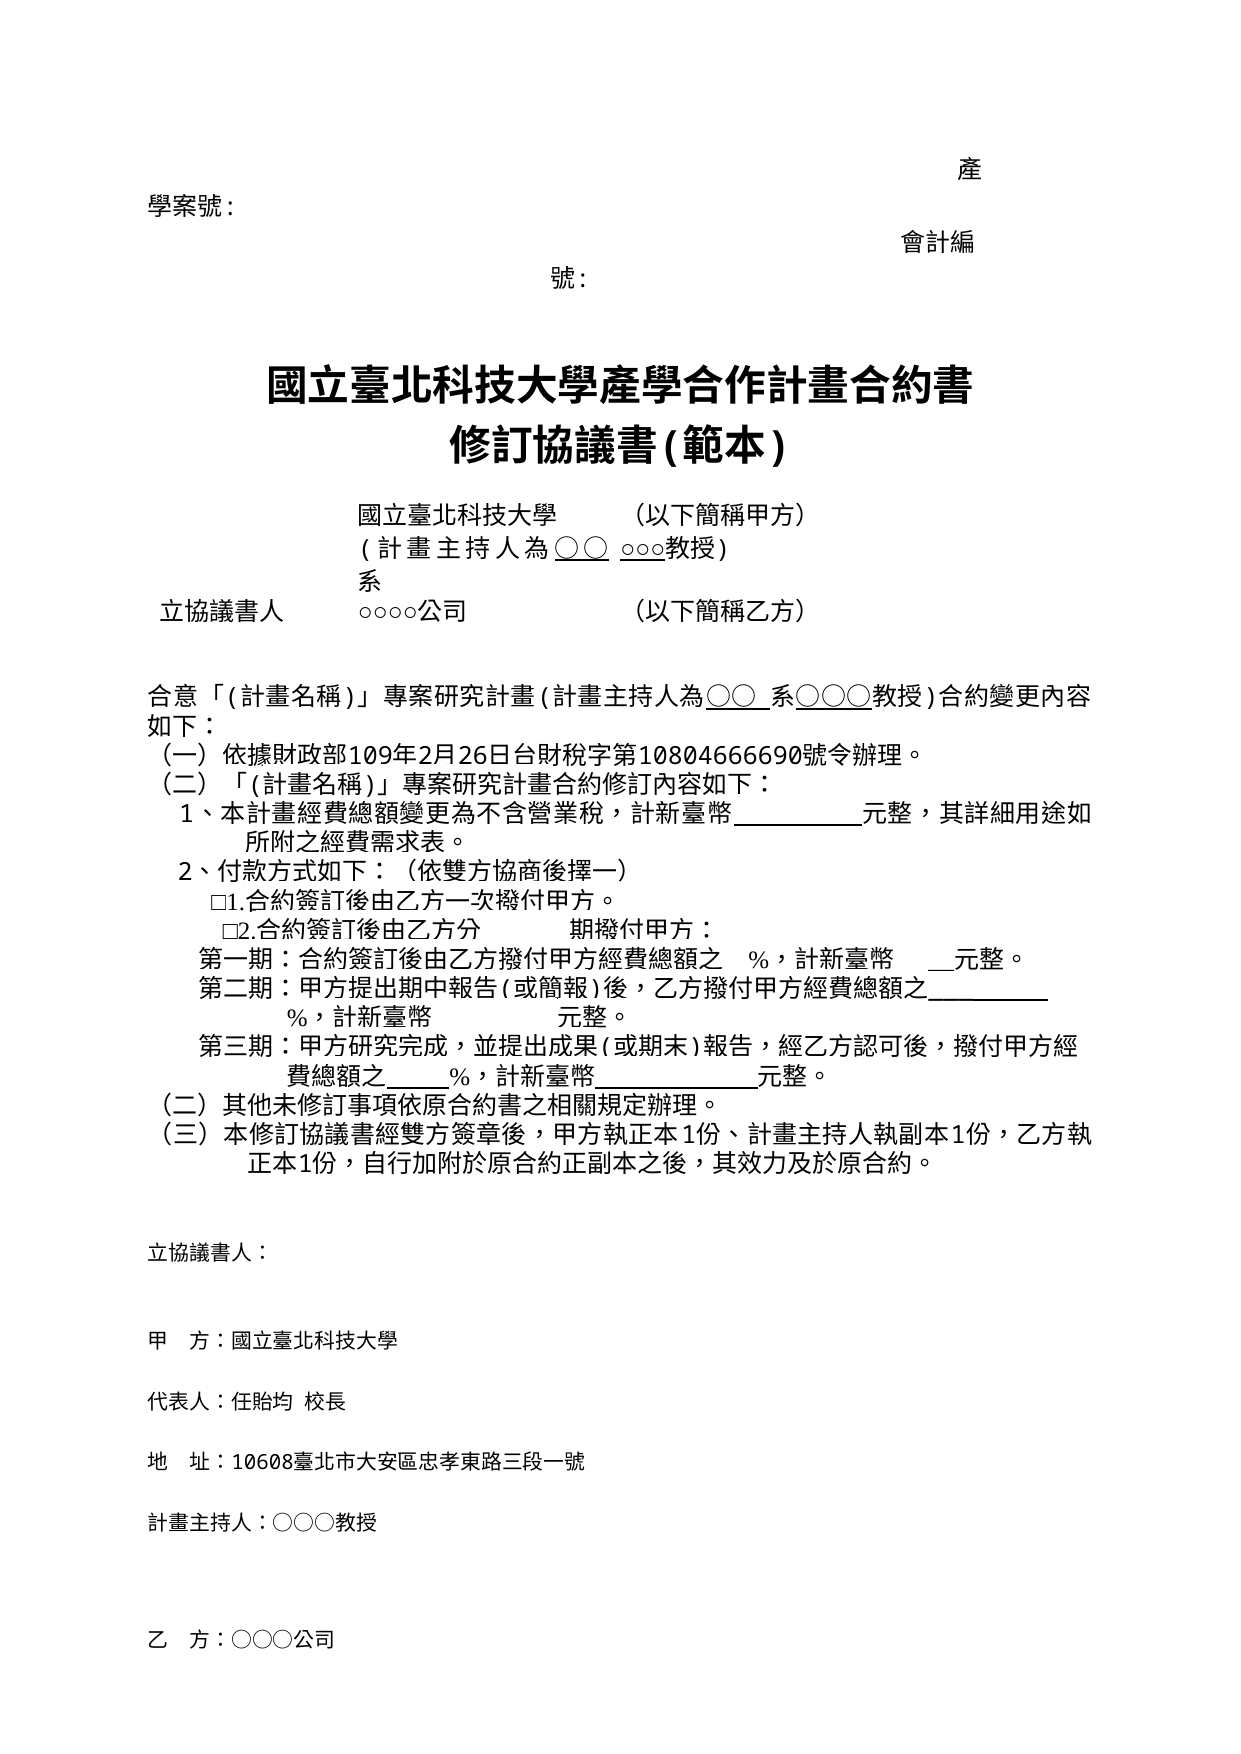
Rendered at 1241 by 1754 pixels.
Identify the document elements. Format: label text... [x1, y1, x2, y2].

text 地 址：10608臺北市大安區忠孝東路三段一號 [148, 1445, 1092, 1476]
text □2.合約簽訂後由乙方分 期撥付甲方： [148, 916, 1092, 945]
text 第二期：甲方提出期中報告(或簡報)後，乙方撥付甲方經費總額之___ %，計新臺幣 元整。 [198, 974, 1092, 1032]
text （二）其他未修訂事項依原合約書之相關規定辦理。 [148, 1091, 1092, 1120]
text 第一期：合約簽訂後由乙方撥付甲方經費總額之 %，計新臺幣____元整。 [198, 945, 1092, 974]
text 國立臺北科技大學產學合作計畫合約書 [148, 352, 1092, 412]
text 代表人：任貽均 校長 [148, 1385, 1092, 1415]
table_header （以下簡稱甲方） ○○○教授) [609, 501, 967, 597]
table_cell 立協議書人 [148, 597, 346, 626]
text 計畫主持人：○○○教授 [148, 1506, 1092, 1536]
text 合意「(計畫名稱)」專案研究計畫(計畫主持人為○○ 系○○○教授)合約變更內容如下： [148, 682, 1092, 741]
text 第三期：甲方研究完成，並提出成果(或期末)報告，經乙方認可後，撥付甲方經費總額之 %，計新臺幣 元整。 [198, 1032, 1092, 1091]
text 立協議書人： [148, 1237, 1092, 1267]
text （一）依據財政部109年2月26日台財稅字第10804666690號令辦理。 [148, 741, 1092, 770]
table_header [148, 501, 346, 597]
text 會計編號: [148, 222, 992, 295]
text □1.合約簽訂後由乙方一次撥付甲方。 [148, 887, 1092, 916]
text （三）本修訂協議書經雙方簽章後，甲方執正本1份、計畫主持人執副本1份，乙方執正本1份，自行加附於原合約正副本之後，其效力及於原合約。 [148, 1120, 1092, 1178]
text （二）「(計畫名稱)」專案研究計畫合約修訂內容如下： [148, 770, 1092, 799]
table_cell （以下簡稱乙方） [609, 597, 967, 626]
text 甲 方：國立臺北科技大學 [148, 1324, 1092, 1355]
text 乙 方：○○○公司 [148, 1623, 1092, 1653]
text 1、本計畫經費總額變更為不含營業稅，計新臺幣 元整，其詳細用途如所附之經費需求表。 [148, 799, 1092, 857]
text 修訂協議書(範本) [148, 412, 1092, 472]
text 2、付款方式如下：（依雙方協商後擇一） [148, 857, 1092, 887]
text 產學案號: [148, 150, 992, 222]
table_cell ○○○○公司 [346, 597, 609, 626]
table_header 國立臺北科技大學 (計畫主持人為○○ 系 [346, 501, 609, 597]
